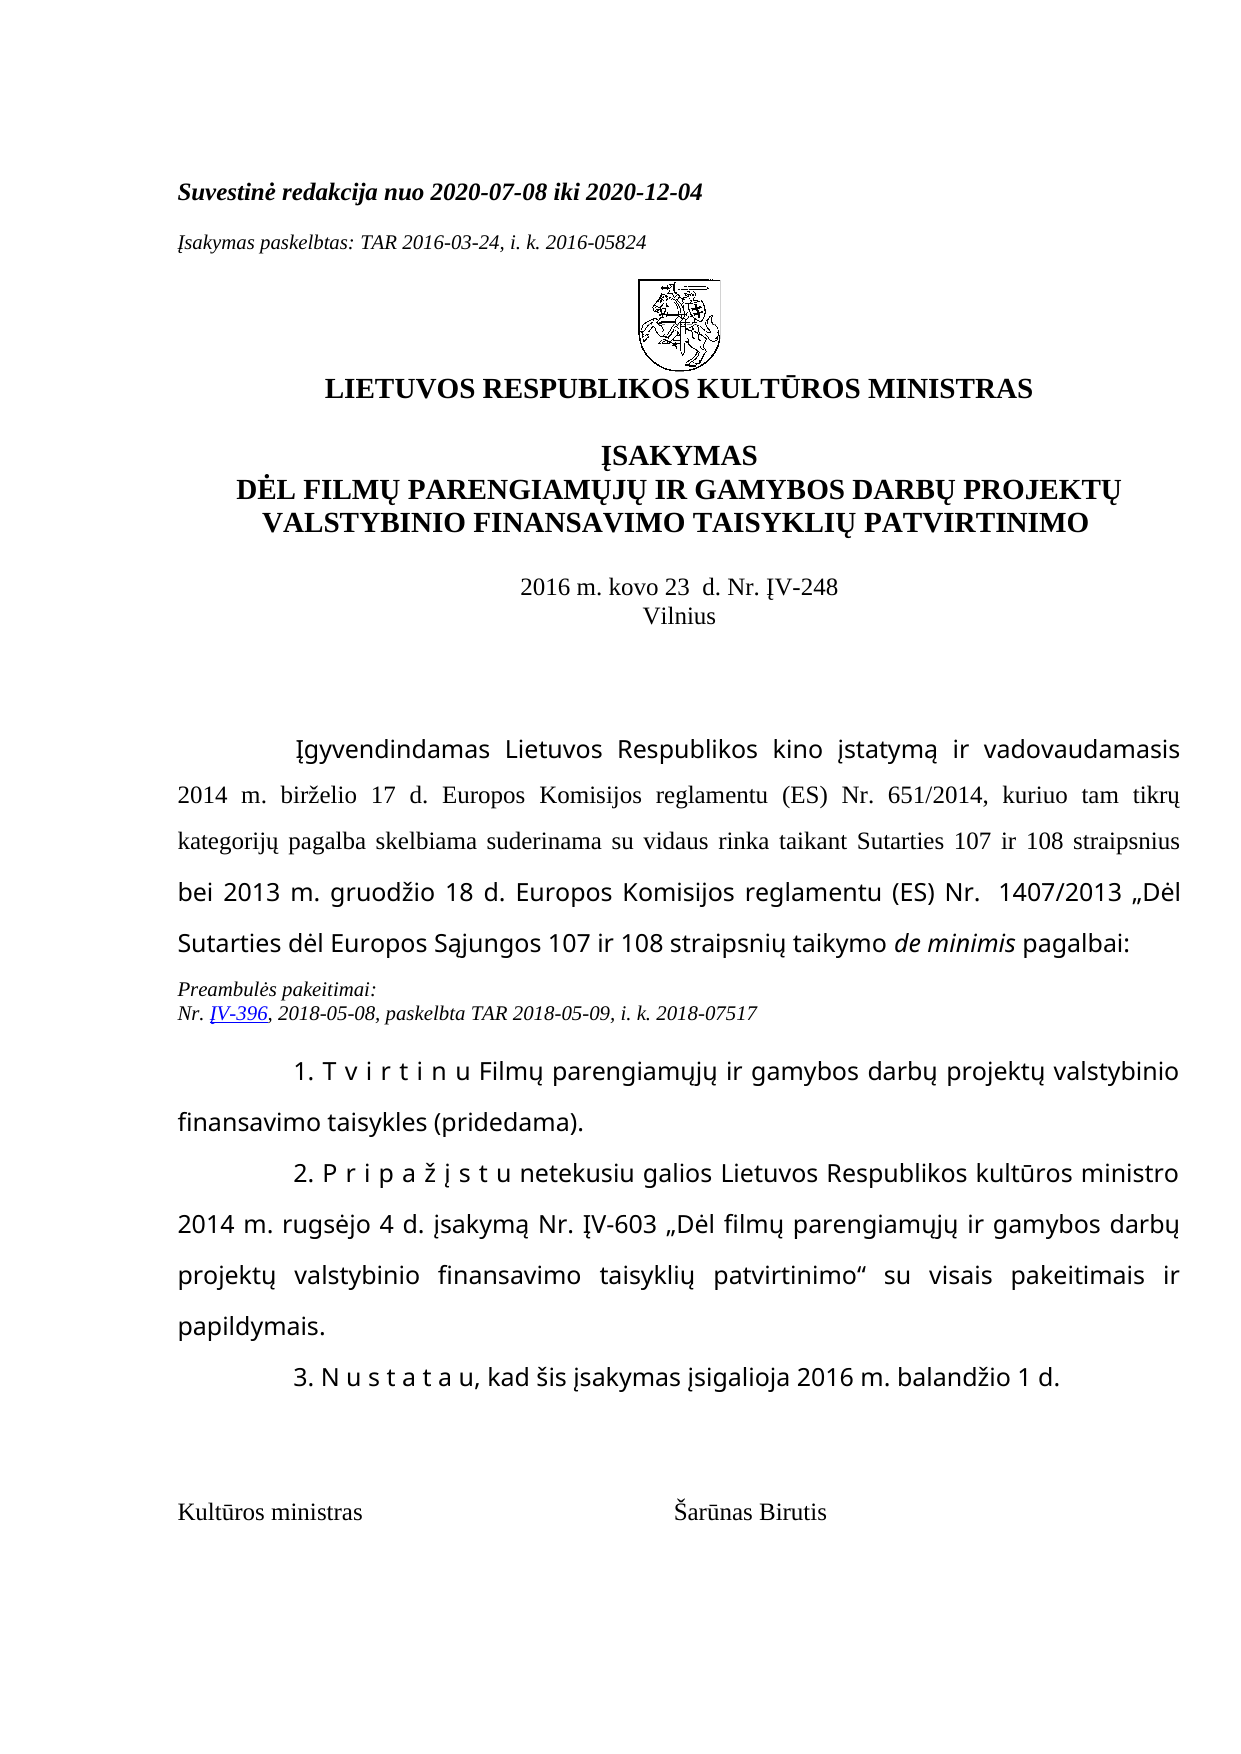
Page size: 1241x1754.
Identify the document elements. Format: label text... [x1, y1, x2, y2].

text DĖL filmų parengiamųjų ir gamybos darbų projektų valstybinio finansavimo taisyklių PATVIRTINIMO [177, 472, 1181, 539]
text Nr. ĮV-396, 2018-05-08, paskelbta TAR 2018-05-09, i. k. 2018-07517 [177, 1001, 1181, 1025]
text 2. P r i p a ž į s t u netekusiu galios Lietuvos Respublikos kultūros ministro 2014 m. rugsėjo 4 d. įsakymą Nr. ĮV-603 „Dėl filmų parengiamųjų ir gamybos darbų projektų valstybinio finansavimo taisyklių patvirtinimo“ su visais pakeitimais ir papildymais. [177, 1156, 1181, 1343]
text Kultūros ministras Šarūnas Birutis [177, 1497, 1181, 1526]
text 1. T v i r t i n u Filmų parengiamųjų ir gamybos darbų projektų valstybinio finansavimo taisykles (pridedama). [177, 1054, 1181, 1139]
text LIETUVOS RESPUBLIKOS KULTŪROS MINISTRAS [177, 371, 1181, 405]
text 3. N u s t a t a u, kad šis įsakymas įsigalioja 2016 m. balandžio 1 d. [177, 1360, 1181, 1394]
text Įgyvendindamas Lietuvos Respublikos kino įstatymą ir vadovaudamasis 2014 m. birželio 17 d. Europos Komisijos reglamentu (ES) Nr. 651/2014, kuriuo tam tikrų kategorijų pagalba skelbiama suderinama su vidaus rinka taikant Sutarties 107 ir 108 straipsnius bei 2013 m. gruodžio 18 d. Europos Komisijos reglamentu (ES) Nr. 1407/2013 „Dėl Sutarties dėl Europos Sąjungos 107 ir 108 straipsnių taikymo de minimis pagalbai: [177, 732, 1181, 960]
text 2016 m. kovo 23 d. Nr. ĮV-248 [177, 572, 1181, 601]
text Preambulės pakeitimai: [177, 977, 1181, 1001]
text Suvestinė redakcija nuo 2020-07-08 iki 2020-12-04 [177, 177, 1181, 206]
text ĮSAKYMAS [177, 438, 1181, 472]
text Vilnius [177, 601, 1181, 630]
text Įsakymas paskelbtas: TAR 2016-03-24, i. k. 2016-05824 [177, 230, 1181, 254]
